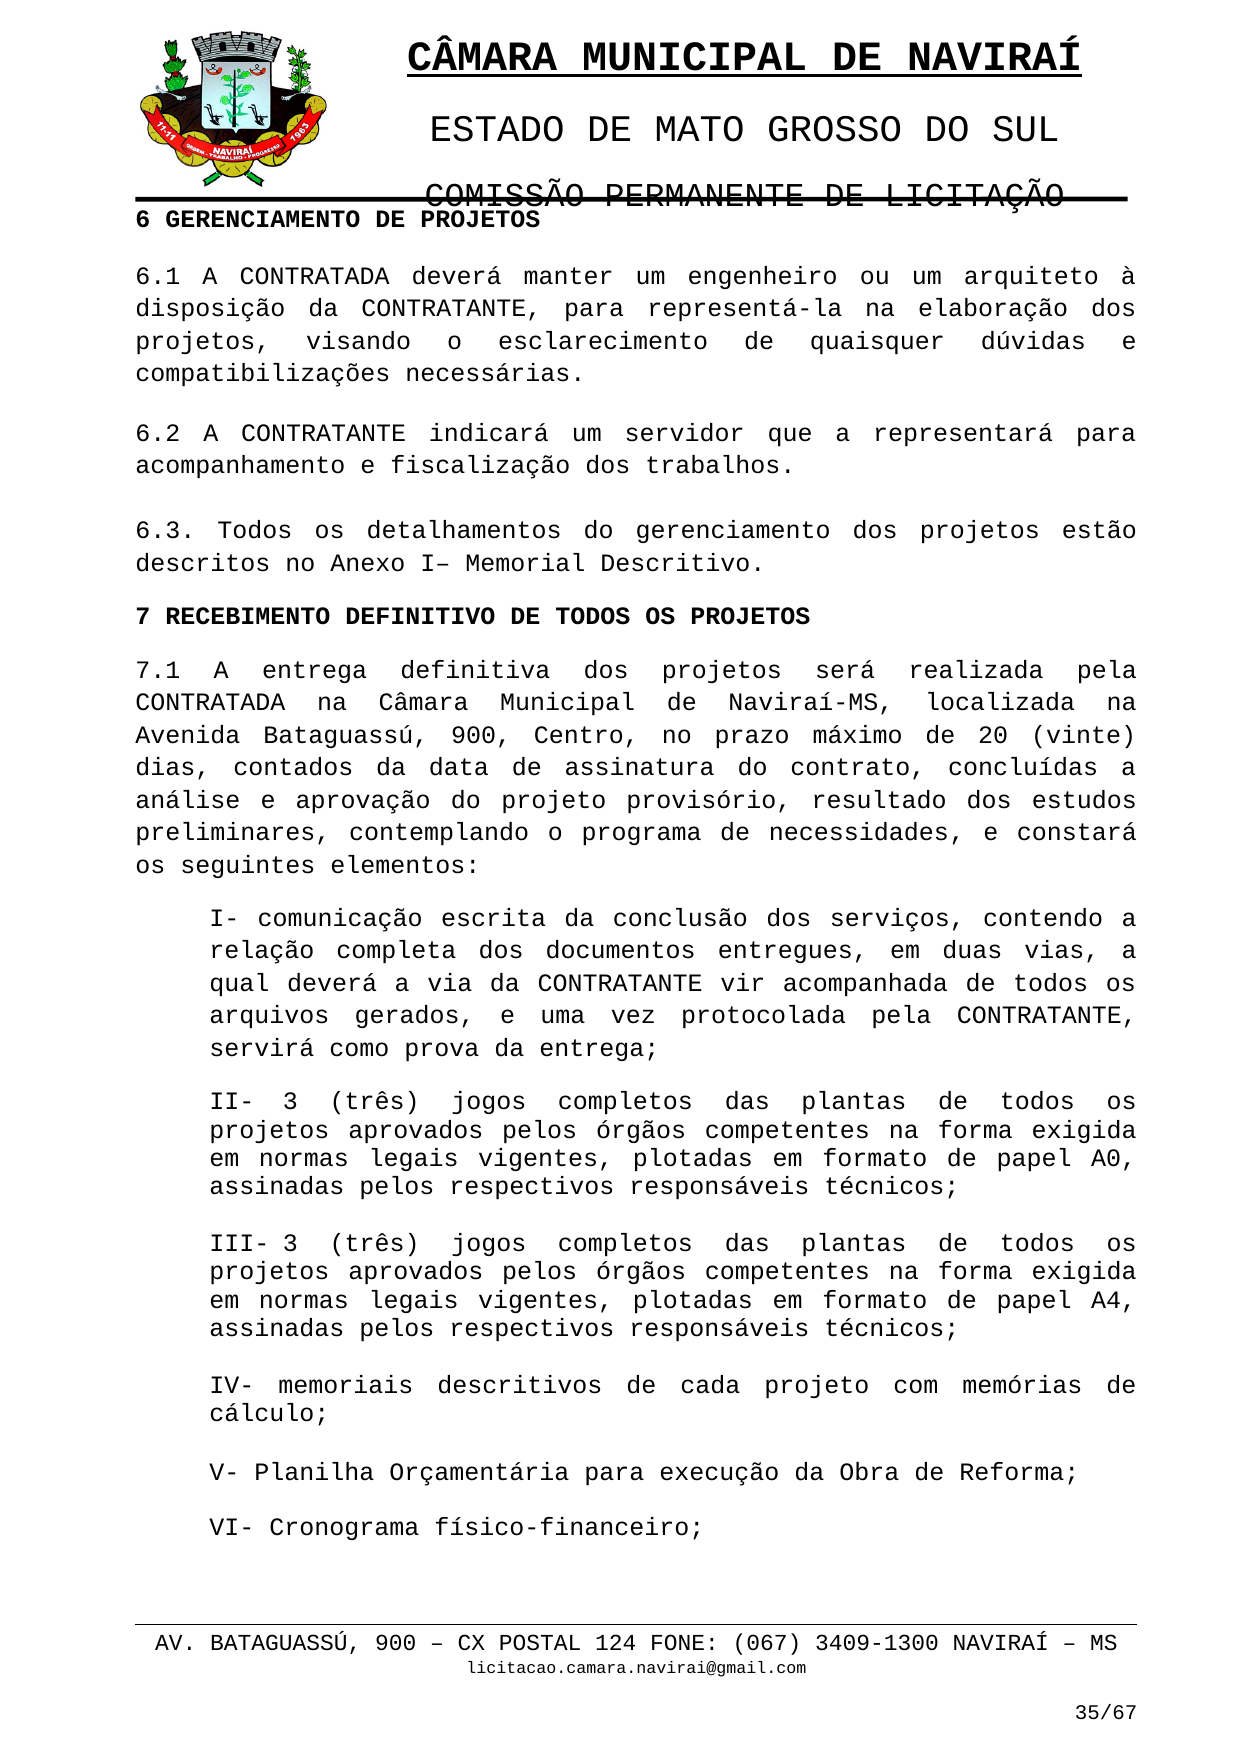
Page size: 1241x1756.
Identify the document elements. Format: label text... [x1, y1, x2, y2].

list 3 (três) jogos completos das plantas de todos os projetos aprovados pelos órgãos competentes na forma exigida em normas legais vigentes, plotadas em formato de papel A0, assinadas pelos respectivos responsáveis técnicos; [209, 1089, 1137, 1202]
picture [137, 31, 327, 187]
text IV- memoriais descritivos de cada projeto com memórias de cálculo; [209, 1372, 1137, 1429]
text VI- Cronograma físico-financeiro; [209, 1515, 1137, 1543]
list 3 (três) jogos completos das plantas de todos os projetos aprovados pelos órgãos competentes na forma exigida em normas legais vigentes, plotadas em formato de papel A4, assinadas pelos respectivos responsáveis técnicos; [209, 1231, 1137, 1344]
text 6 GERENCIAMENTO DE PROJETOS [135, 207, 1137, 235]
text 6.2 A CONTRATANTE indicará um servidor que a representará para acompanhamento e fiscalização dos trabalhos. [135, 421, 1137, 481]
text I- comunicação escrita da conclusão dos serviços, contendo a relação completa dos documentos entregues, em duas vias, a qual deverá a via da CONTRATANTE vir acompanhada de todos os arquivos gerados, e uma vez protocolada pela CONTRATANTE, servirá como prova da entrega; [209, 906, 1137, 1064]
text 6.3. Todos os detalhamentos do gerenciamento dos projetos estão descritos no Anexo I– Memorial Descritivo. [135, 518, 1137, 579]
text 7.1 A entrega definitiva dos projetos será realizada pela CONTRATADA na Câmara Municipal de Naviraí-MS, localizada na Avenida Bataguassú, 900, Centro, no prazo máximo de 20 (vinte) dias, contados da data de assinatura do contrato, concluídas a análise e aprovação do projeto provisório, resultado dos estudos preliminares, contemplando o programa de necessidades, e constará os seguintes elementos: [135, 657, 1137, 881]
text 6.1 A CONTRATADA deverá manter um engenheiro ou um arquiteto à disposição da CONTRATANTE, para representá-la na elaboração dos projetos, visando o esclarecimento de quaisquer dúvidas e compatibilizações necessárias. [135, 263, 1137, 389]
text 7 RECEBIMENTO DEFINITIVO DE TODOS OS PROJETOS [135, 604, 1137, 632]
text V- Planilha Orçamentária para execução da Obra de Reforma; [209, 1460, 1137, 1488]
